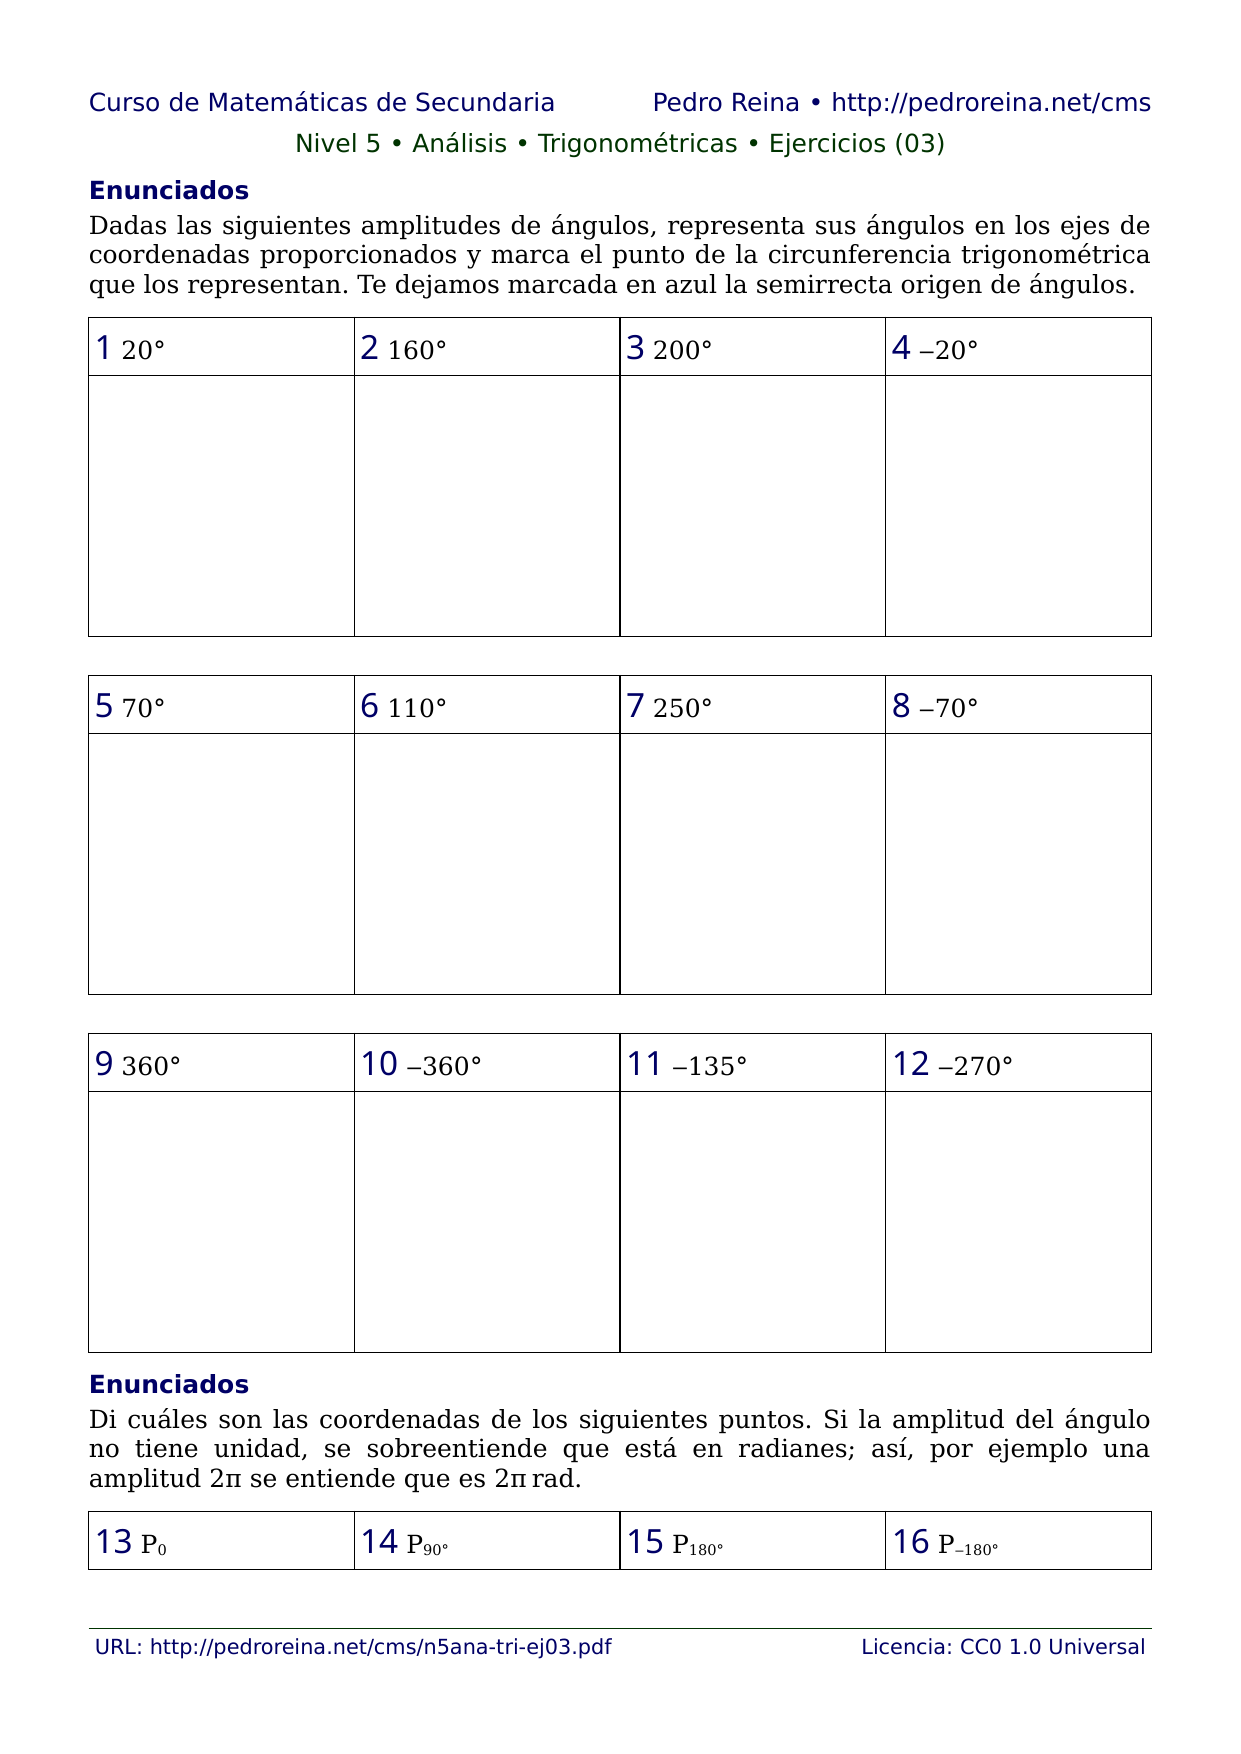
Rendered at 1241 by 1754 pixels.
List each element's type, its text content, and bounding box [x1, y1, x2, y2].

table_header 14 P90° [355, 1512, 619, 1568]
table_cell [355, 734, 619, 993]
text Nivel 5 • Análisis • Trigonométricas • Ejercicios (03) [88, 129, 1152, 159]
table_header 3 200° [621, 318, 885, 374]
text Enunciados [88, 1370, 1152, 1399]
table_header 6 110° [355, 676, 619, 733]
table_cell [886, 376, 1151, 636]
table_cell [355, 1092, 619, 1352]
table_header 1 20° [89, 318, 354, 374]
table_cell [886, 1092, 1151, 1352]
table_header 10 ‒360° [355, 1034, 619, 1091]
table_header 11 ‒135° [621, 1034, 885, 1091]
table_header 15 P180° [621, 1512, 885, 1568]
text Di cuáles son las coordenadas de los siguientes puntos. Si la amplitud del ángulo no tiene unidad, se sobreentiende que está en radianes; así, por ejemplo una amplitud 2π se entiende que es 2π rad. [88, 1405, 1152, 1493]
table_cell [621, 1092, 885, 1352]
table_header 9 360° [89, 1034, 354, 1091]
table_header 2 160° [355, 318, 619, 374]
table_cell [89, 376, 354, 636]
text Curso de Matemáticas de Secundaria Pedro Reina • http://pedroreina.net/cms [88, 88, 1152, 118]
table_cell [886, 734, 1151, 993]
table_cell [89, 1092, 354, 1352]
table_cell [621, 734, 885, 993]
text Dadas las siguientes amplitudes de ángulos, representa sus ángulos en los ejes de coordenadas proporcionados y marca el punto de la circunferencia trigonométrica que los representan. Te dejamos marcada en azul la semirrecta origen de ángulos. [88, 211, 1152, 299]
table_header 5 70° [89, 676, 354, 733]
table_cell [355, 376, 619, 636]
table_header 4 ‒20° [886, 318, 1151, 374]
table_header 8 ‒70° [886, 676, 1151, 733]
table_cell [89, 734, 354, 993]
table_header 13 P0 [89, 1512, 354, 1568]
table_header 16 P‒180° [886, 1512, 1151, 1568]
table_header 12 ‒270° [886, 1034, 1151, 1091]
text Enunciados [88, 176, 1152, 206]
table_header 7 250° [621, 676, 885, 733]
table_cell [621, 376, 885, 636]
